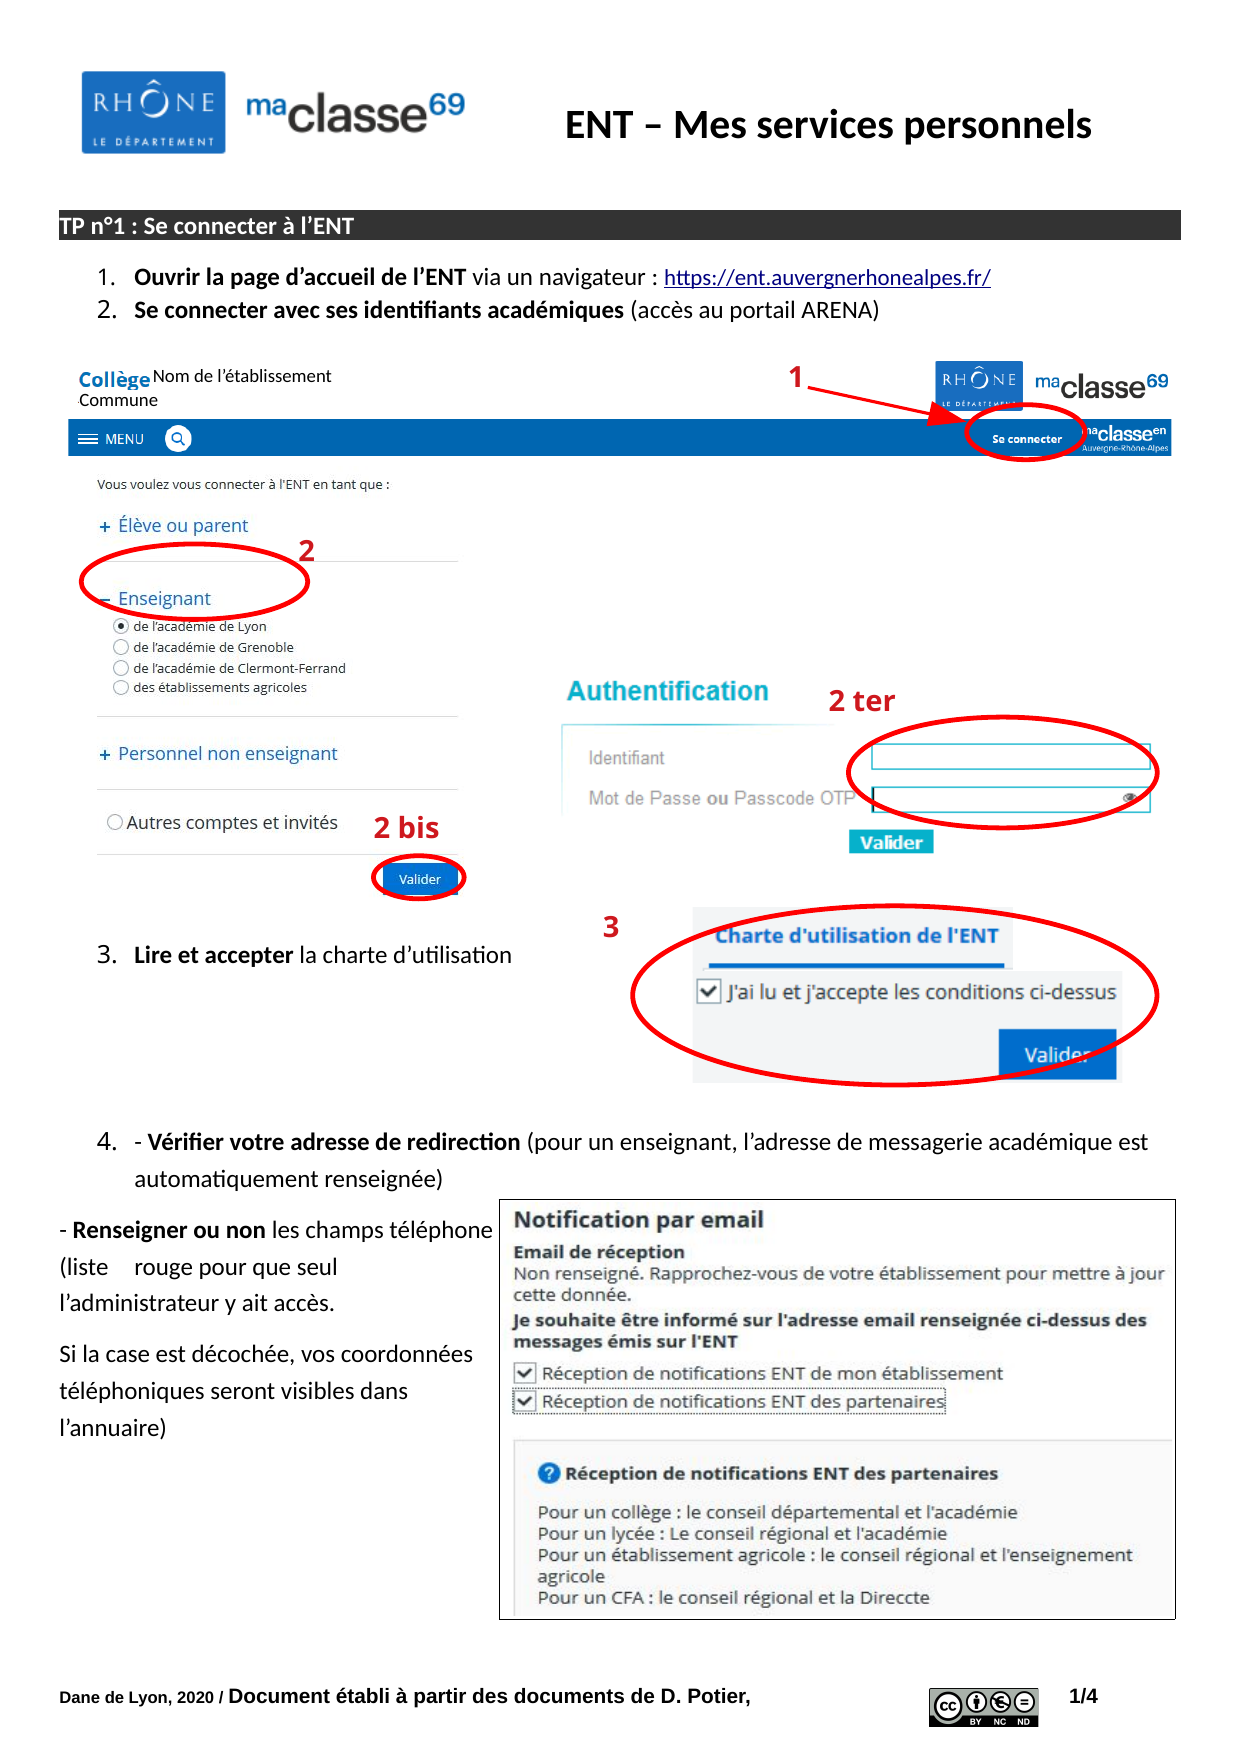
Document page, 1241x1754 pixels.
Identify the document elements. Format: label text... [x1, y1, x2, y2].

list Lire et accepter la charte d’utilisation [97, 936, 689, 971]
list Se connecter avec ses identifiants académiques (accès au portail ARENA) [97, 292, 1181, 326]
picture [692, 1056, 805, 1083]
list [1100, 936, 1181, 971]
picture [851, 720, 1154, 825]
picture [63, 66, 477, 162]
picture [929, 1688, 1039, 1727]
picture [443, 886, 465, 899]
picture [970, 408, 1082, 456]
picture [84, 547, 305, 616]
picture [376, 859, 461, 896]
text - Renseigner ou non les champs téléphone (liste rouge pour que seul l’administrateur y ait accès. [59, 1200, 499, 1619]
picture [985, 1043, 1123, 1083]
list [647, 942, 692, 971]
text TP n°1 : Se connecter à l’ENT [59, 210, 1181, 240]
text ENT – Mes services personnels [477, 98, 1181, 149]
list Ouvrir la page d’accueil de l’ENT via un navigateur : https://ent.auvergnerhonealpes.fr/ [97, 261, 1181, 292]
picture [501, 1202, 1173, 1616]
text [500, 1200, 1175, 1619]
picture [692, 907, 812, 935]
list - Vérifier votre adresse de redirection (pour un enseignant, l’adresse de messagerie académique est automatiquement renseignée) [97, 1123, 1181, 1194]
picture [549, 663, 1158, 859]
text Si la case est décochée, vos coordonnées téléphoniques seront visibles dans l’annuaire) [59, 1339, 498, 1442]
picture [692, 909, 1123, 1082]
picture [81, 466, 465, 899]
picture [978, 907, 1013, 912]
picture [68, 356, 1172, 456]
list [1013, 936, 1142, 971]
